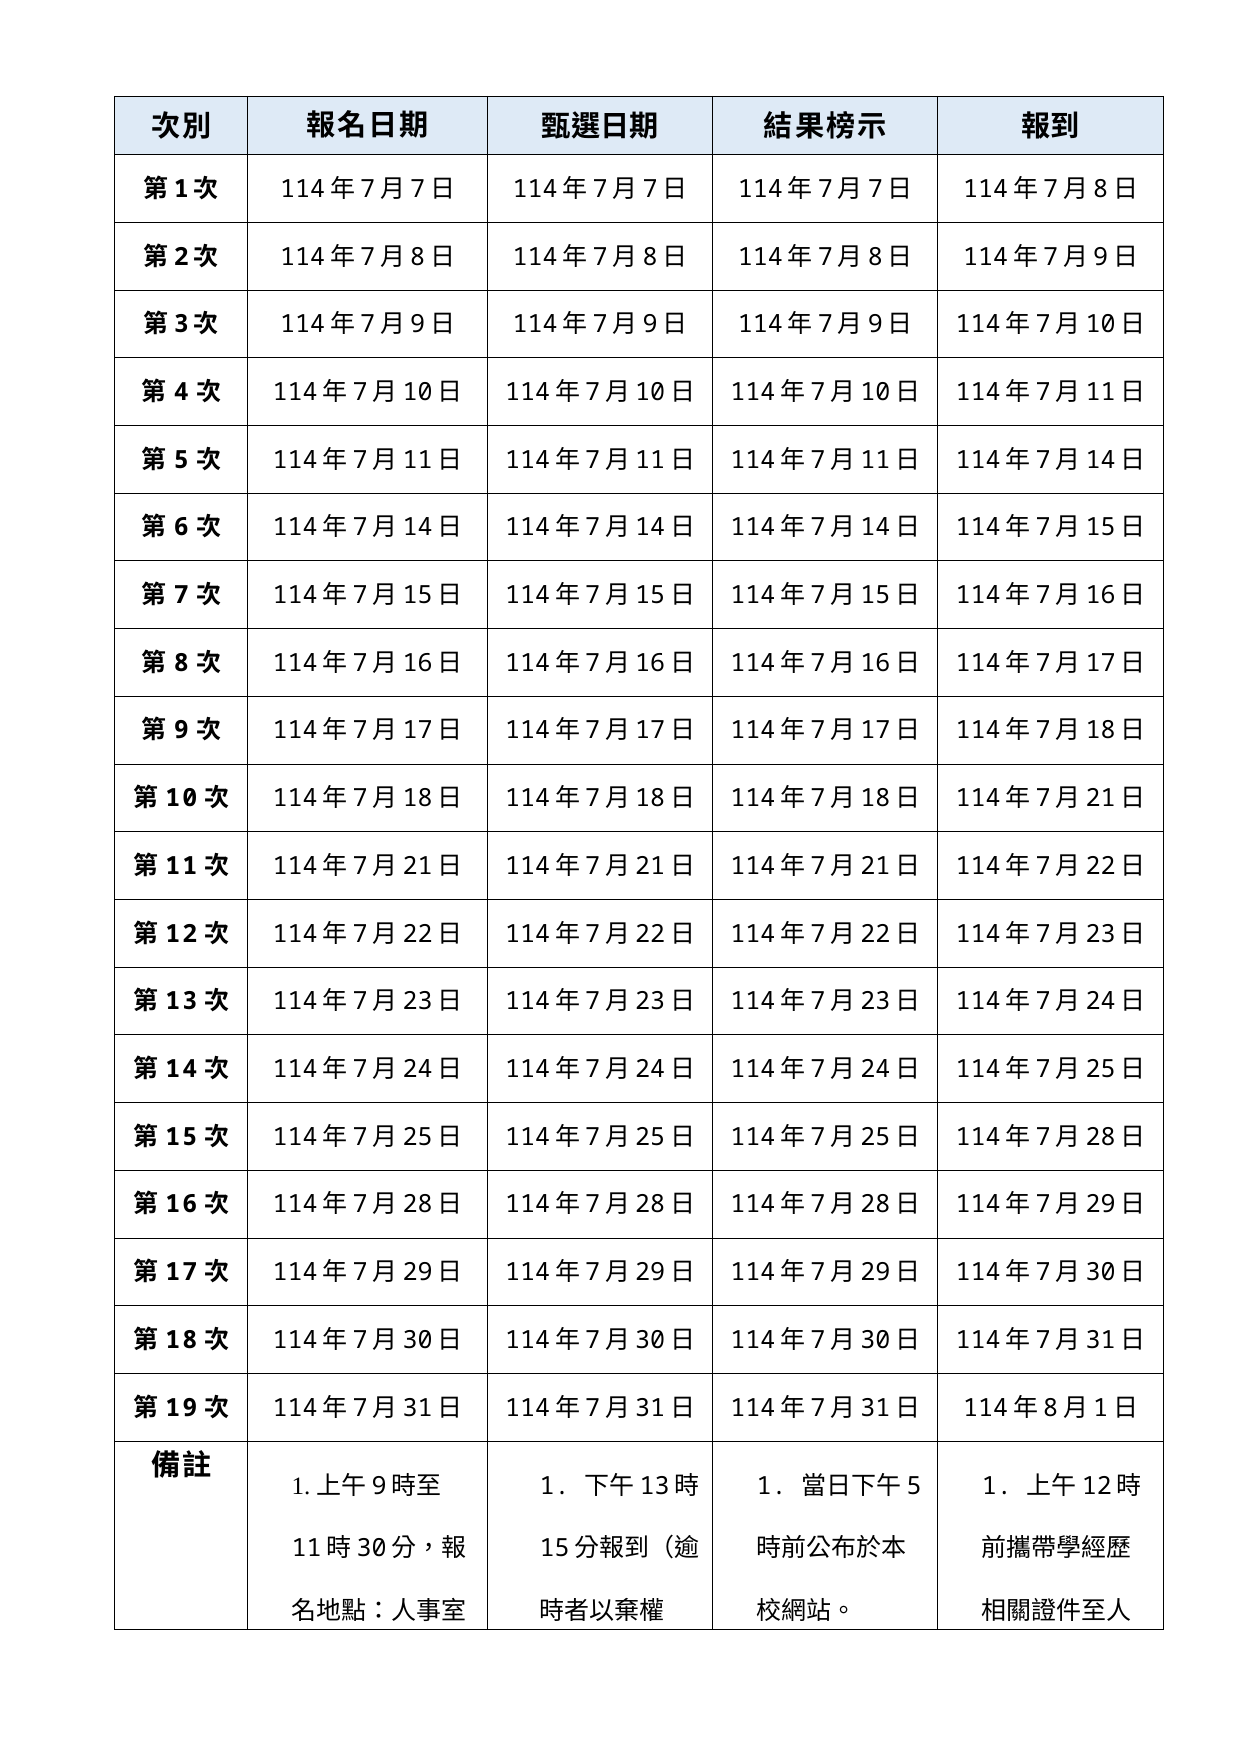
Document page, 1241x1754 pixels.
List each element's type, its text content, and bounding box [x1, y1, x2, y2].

table_cell 114年7月30日 [713, 1306, 937, 1373]
table_cell 114年7月17日 [248, 697, 487, 763]
table_cell 114年7月16日 [488, 629, 712, 696]
table_cell 114年7月24日 [248, 1035, 487, 1102]
table_cell 114年7月16日 [248, 629, 487, 696]
table_cell 第11次 [115, 832, 247, 899]
table_cell 114年7月31日 [248, 1374, 487, 1441]
table_cell 114年7月24日 [713, 1035, 937, 1102]
table_cell 114年7月25日 [713, 1103, 937, 1170]
table_header 報到 [938, 97, 1163, 154]
table_cell 第3次 [115, 291, 247, 357]
table_cell 第14次 [115, 1035, 247, 1102]
table_cell 114年7月11日 [713, 426, 937, 493]
table_cell 上午12時前攜帶學經歷相關證件至人事室報到。 正取人員未依限報到者，取消錄取資格，並由備取人員依序遞補。 [938, 1442, 1163, 1629]
table_cell 114年8月1日 [938, 1374, 1163, 1441]
table_cell 114年7月14日 [488, 494, 712, 560]
table_cell 114年7月10日 [713, 358, 937, 425]
table_cell 114年7月22日 [713, 900, 937, 967]
table_cell 114年7月28日 [248, 1171, 487, 1237]
table_cell 114年7月30日 [488, 1306, 712, 1373]
table_cell 114年7月9日 [248, 291, 487, 357]
table_cell 114年7月10日 [488, 358, 712, 425]
table_cell 第12次 [115, 900, 247, 967]
table_cell 114年7月23日 [248, 968, 487, 1034]
table_cell 114年7月22日 [938, 832, 1163, 899]
table_cell 第15次 [115, 1103, 247, 1170]
table_cell 第4次 [115, 358, 247, 425]
table_cell 114年7月28日 [938, 1103, 1163, 1170]
table_cell 114年7月7日 [713, 155, 937, 222]
table_header 結果榜示 [713, 97, 937, 154]
table_cell 114年7月17日 [938, 629, 1163, 696]
table_header 甄選日期 [488, 97, 712, 154]
table_cell 114年7月18日 [713, 765, 937, 831]
table_cell 114年7月8日 [713, 223, 937, 289]
table_cell 114年7月25日 [488, 1103, 712, 1170]
table_cell 114年7月15日 [248, 561, 487, 628]
table_cell 114年7月17日 [488, 697, 712, 763]
table_cell 114年7月14日 [713, 494, 937, 560]
table_cell 114年7月31日 [938, 1306, 1163, 1373]
table_cell 114年7月29日 [488, 1239, 712, 1305]
table_cell 114年7月25日 [938, 1035, 1163, 1102]
table_cell 第5次 [115, 426, 247, 493]
table_cell 114年7月17日 [713, 697, 937, 763]
table_cell 114年7月22日 [248, 900, 487, 967]
table_cell 114年7月18日 [938, 697, 1163, 763]
table_cell 第13次 [115, 968, 247, 1034]
table_cell 第6次 [115, 494, 247, 560]
table_cell 備註 [115, 1442, 247, 1629]
table_cell 114年7月23日 [938, 900, 1163, 967]
table_cell 下午13時15分報到（逾時者以棄權 [488, 1442, 712, 1629]
table_cell 114年7月8日 [248, 223, 487, 289]
table_cell 114年7月25日 [248, 1103, 487, 1170]
table_cell 114年7月21日 [248, 832, 487, 899]
table_cell 114年7月9日 [938, 223, 1163, 289]
table_cell 114年7月8日 [938, 155, 1163, 222]
table_cell 114年7月24日 [488, 1035, 712, 1102]
table_cell 114年7月11日 [248, 426, 487, 493]
table_cell 114年7月18日 [248, 765, 487, 831]
table_cell 114年7月30日 [248, 1306, 487, 1373]
table_cell 114年7月21日 [938, 765, 1163, 831]
table_cell 114年7月15日 [713, 561, 937, 628]
table_cell 114年7月9日 [488, 291, 712, 357]
table_cell 114年7月23日 [488, 968, 712, 1034]
table_cell 第1次 [115, 155, 247, 222]
table_cell 第10次 [115, 765, 247, 831]
table_cell 114年7月15日 [488, 561, 712, 628]
table_cell 114年7月10日 [938, 291, 1163, 357]
table_cell 上午9時至11時30分，報名地點：人事室（或教務處、輔導室）。 無人報名或甄試結果無人錄取時，於本校網站公告進行次項甄試作業。 招聘教師錄取名額額滿後即停止次項教師甄選作業。 [248, 1442, 487, 1629]
table_cell 114年7月11日 [938, 358, 1163, 425]
table_cell 114年7月29日 [938, 1171, 1163, 1237]
table_cell 114年7月30日 [938, 1239, 1163, 1305]
table_cell 第2次 [115, 223, 247, 289]
table_cell 當日下午5時前公布於本校網站。 成績複查申請：結果榜示日之隔日(如遇假日順延至上班日)上午11時前持身份證向本校教師評審委員會提出申請成績複查。 [713, 1442, 937, 1629]
table_cell 第18次 [115, 1306, 247, 1373]
table_cell 114年7月11日 [488, 426, 712, 493]
table_cell 114年7月24日 [938, 968, 1163, 1034]
table_cell 114年7月9日 [713, 291, 937, 357]
table_cell 114年7月16日 [713, 629, 937, 696]
table_cell 第17次 [115, 1239, 247, 1305]
table_cell 第8次 [115, 629, 247, 696]
table_cell 114年7月7日 [488, 155, 712, 222]
table_cell 114年7月29日 [713, 1239, 937, 1305]
table_cell 114年7月16日 [938, 561, 1163, 628]
table_cell 114年7月8日 [488, 223, 712, 289]
table_cell 114年7月10日 [248, 358, 487, 425]
table_header 次別 [115, 97, 247, 154]
table_cell 114年7月7日 [248, 155, 487, 222]
table_cell 114年7月23日 [713, 968, 937, 1034]
table_header 報名日期 [248, 97, 487, 154]
table_cell 114年7月14日 [938, 426, 1163, 493]
table_cell 114年7月21日 [488, 832, 712, 899]
table_cell 114年7月22日 [488, 900, 712, 967]
table_cell 114年7月29日 [248, 1239, 487, 1305]
table_cell 第19次 [115, 1374, 247, 1441]
table_cell 114年7月15日 [938, 494, 1163, 560]
table_cell 114年7月18日 [488, 765, 712, 831]
table_cell 114年7月28日 [713, 1171, 937, 1237]
table_cell 114年7月14日 [248, 494, 487, 560]
table_cell 第16次 [115, 1171, 247, 1237]
table_cell 第9次 [115, 697, 247, 763]
table_cell 114年7月21日 [713, 832, 937, 899]
table_cell 114年7月28日 [488, 1171, 712, 1237]
table_cell 114年7月31日 [488, 1374, 712, 1441]
table_cell 114年7月31日 [713, 1374, 937, 1441]
table_cell 第7次 [115, 561, 247, 628]
